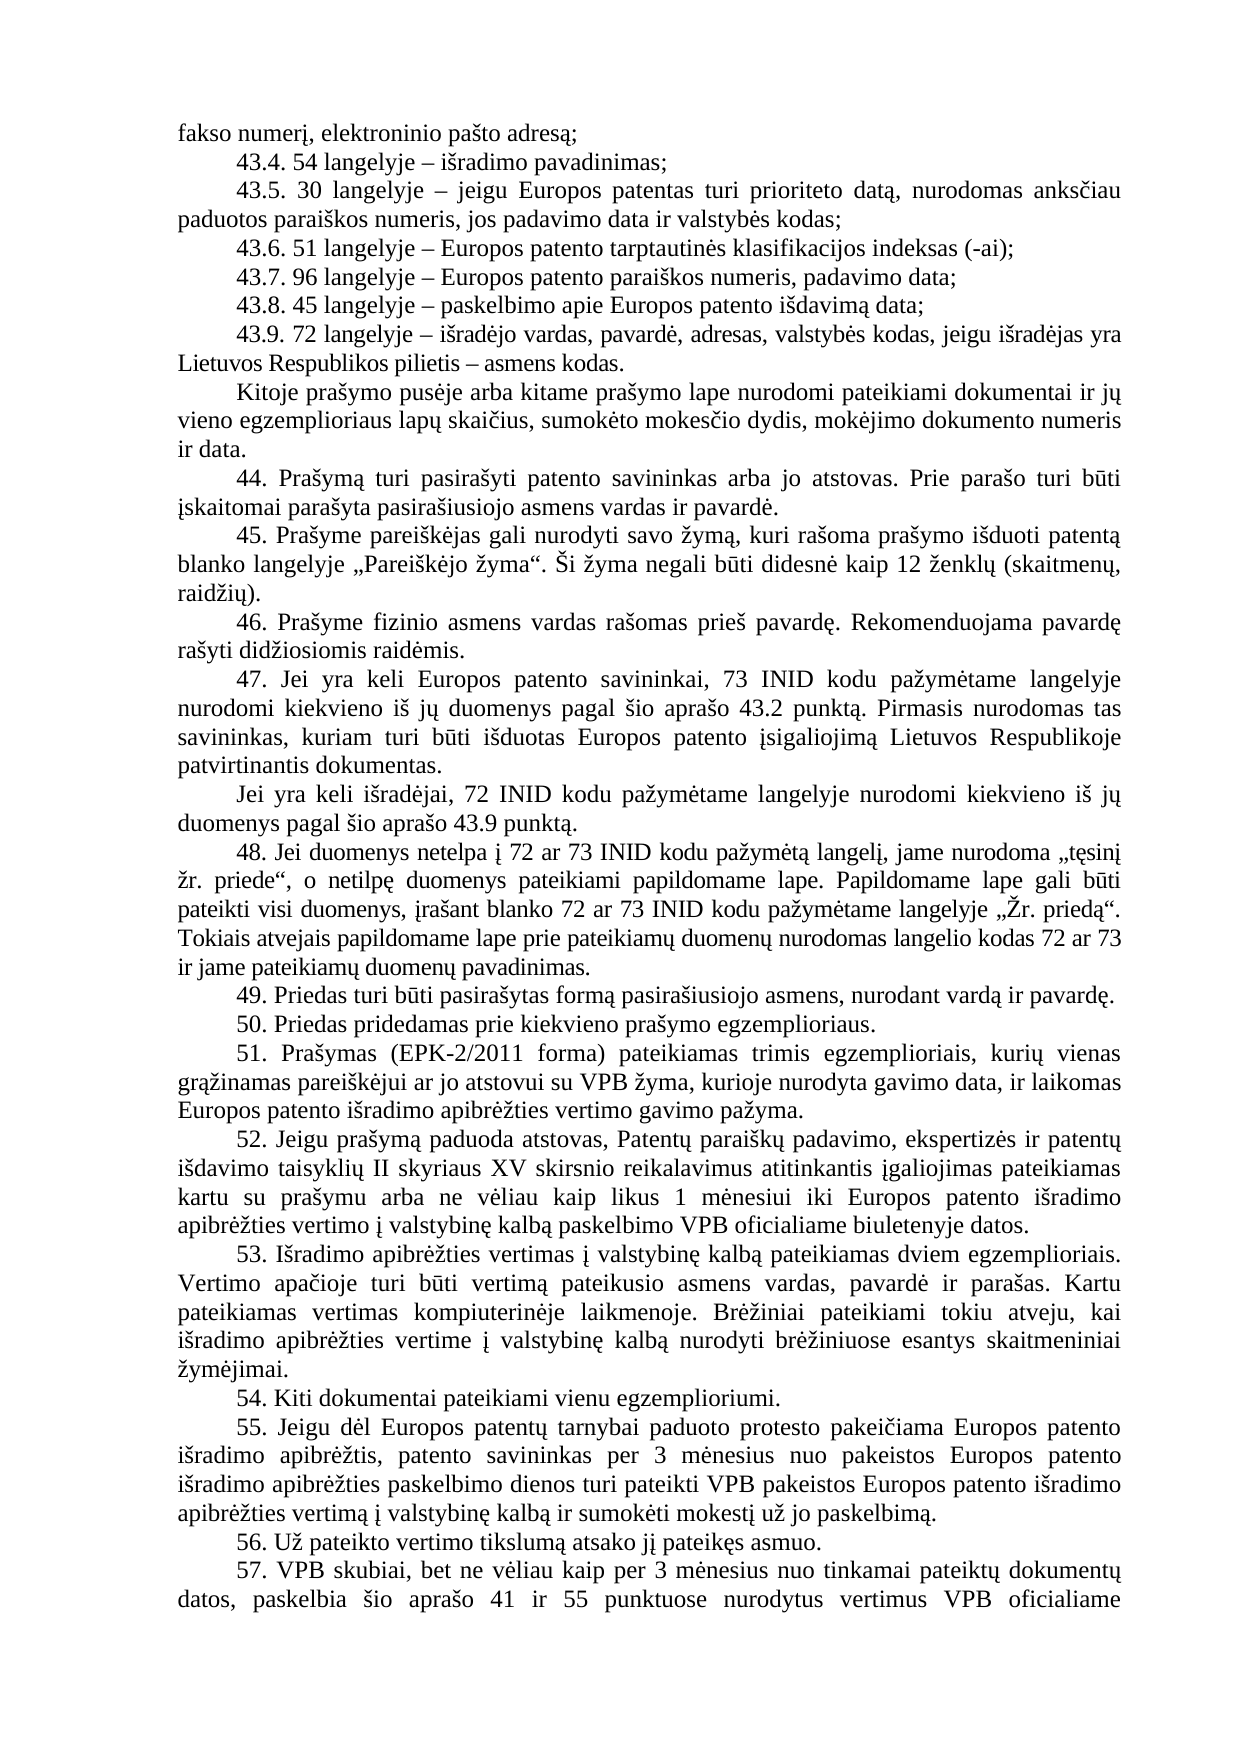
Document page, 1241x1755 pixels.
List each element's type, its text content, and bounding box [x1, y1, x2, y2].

text 57. VPB skubiai, bet ne vėliau kaip per 3 mėnesius nuo tinkamai pateiktų dokumentų datos, paskelbia šio aprašo 41 ir 55 punktuose nurodytus vertimus VPB oficialiame [177, 1556, 1122, 1613]
text 43.8. 45 langelyje – paskelbimo apie Europos patento išdavimą data; [177, 291, 1122, 319]
text 43.4. 54 langelyje – išradimo pavadinimas; [177, 147, 1122, 176]
text 55. Jeigu dėl Europos patentų tarnybai paduoto protesto pakeičiama Europos patento išradimo apibrėžtis, patento savininkas per 3 mėnesius nuo pakeistos Europos patento išradimo apibrėžties paskelbimo dienos turi pateikti VPB pakeistos Europos patento išradimo apibrėžties vertimą į valstybinę kalbą ir sumokėti mokestį už jo paskelbimą. [177, 1412, 1122, 1527]
text 52. Jeigu prašymą paduoda atstovas, Patentų paraiškų padavimo, ekspertizės ir patentų išdavimo taisyklių II skyriaus XV skirsnio reikalavimus atitinkantis įgaliojimas pateikiamas kartu su prašymu arba ne vėliau kaip likus 1 mėnesiui iki Europos patento išradimo apibrėžties vertimo į valstybinę kalbą paskelbimo VPB oficialiame biuletenyje datos. [177, 1124, 1122, 1239]
text 43.5. 30 langelyje – jeigu Europos patentas turi prioriteto datą, nurodomas anksčiau paduotos paraiškos numeris, jos padavimo data ir valstybės kodas; [177, 176, 1122, 233]
text 43.7. 96 langelyje – Europos patento paraiškos numeris, padavimo data; [177, 262, 1122, 291]
text 50. Priedas pridedamas prie kiekvieno prašymo egzemplioriaus. [177, 1009, 1122, 1038]
text 45. Prašyme pareiškėjas gali nurodyti savo žymą, kuri rašoma prašymo išduoti patentą blanko langelyje „Pareiškėjo žyma“. Ši žyma negali būti didesnė kaip 12 ženklų (skaitmenų, raidžių). [177, 521, 1122, 607]
text 53. Išradimo apibrėžties vertimas į valstybinę kalbą pateikiamas dviem egzemplioriais. Vertimo apačioje turi būti vertimą pateikusio asmens vardas, pavardė ir parašas. Kartu pateikiamas vertimas kompiuterinėje laikmenoje. Brėžiniai pateikiami tokiu atveju, kai išradimo apibrėžties vertime į valstybinę kalbą nurodyti brėžiniuose esantys skaitmeniniai žymėjimai. [177, 1239, 1122, 1383]
text Jei yra keli išradėjai, 72 INID kodu pažymėtame langelyje nurodomi kiekvieno iš jų duomenys pagal šio aprašo 43.9 punktą. [177, 779, 1122, 837]
text 44. Prašymą turi pasirašyti patento savininkas arba jo atstovas. Prie parašo turi būti įskaitomai parašyta pasirašiusiojo asmens vardas ir pavardė. [177, 463, 1122, 521]
text 46. Prašyme fizinio asmens vardas rašomas prieš pavardę. Rekomenduojama pavardę rašyti didžiosiomis raidėmis. [177, 607, 1122, 664]
text 48. Jei duomenys netelpa į 72 ar 73 INID kodu pažymėtą langelį, jame nurodoma „tęsinį žr. priede“, o netilpę duomenys pateikiami papildomame lape. Papildomame lape gali būti pateikti visi duomenys, įrašant blanko 72 ar 73 INID kodu pažymėtame langelyje „Žr. priedą“. Tokiais atvejais papildomame lape prie pateikiamų duomenų nurodomas langelio kodas 72 ar 73 ir jame pateikiamų duomenų pavadinimas. [177, 837, 1122, 981]
text 56. Už pateikto vertimo tikslumą atsako jį pateikęs asmuo. [177, 1527, 1122, 1556]
text 51. Prašymas (EPK-2/2011 forma) pateikiamas trimis egzemplioriais, kurių vienas grąžinamas pareiškėjui ar jo atstovui su VPB žyma, kurioje nurodyta gavimo data, ir laikomas Europos patento išradimo apibrėžties vertimo gavimo pažyma. [177, 1038, 1122, 1124]
text Kitoje prašymo pusėje arba kitame prašymo lape nurodomi pateikiami dokumentai ir jų vieno egzemplioriaus lapų skaičius, sumokėto mokesčio dydis, mokėjimo dokumento numeris ir data. [177, 377, 1122, 463]
text fakso numerį, elektroninio pašto adresą; [177, 118, 1122, 147]
text 54. Kiti dokumentai pateikiami vienu egzemplioriumi. [177, 1383, 1122, 1412]
text 43.9. 72 langelyje – išradėjo vardas, pavardė, adresas, valstybės kodas, jeigu išradėjas yra Lietuvos Respublikos pilietis – asmens kodas. [177, 319, 1122, 377]
text 43.6. 51 langelyje – Europos patento tarptautinės klasifikacijos indeksas (-ai); [177, 233, 1122, 262]
text 47. Jei yra keli Europos patento savininkai, 73 INID kodu pažymėtame langelyje nurodomi kiekvieno iš jų duomenys pagal šio aprašo 43.2 punktą. Pirmasis nurodomas tas savininkas, kuriam turi būti išduotas Europos patento įsigaliojimą Lietuvos Respublikoje patvirtinantis dokumentas. [177, 664, 1122, 779]
text 49. Priedas turi būti pasirašytas formą pasirašiusiojo asmens, nurodant vardą ir pavardę. [177, 981, 1122, 1009]
